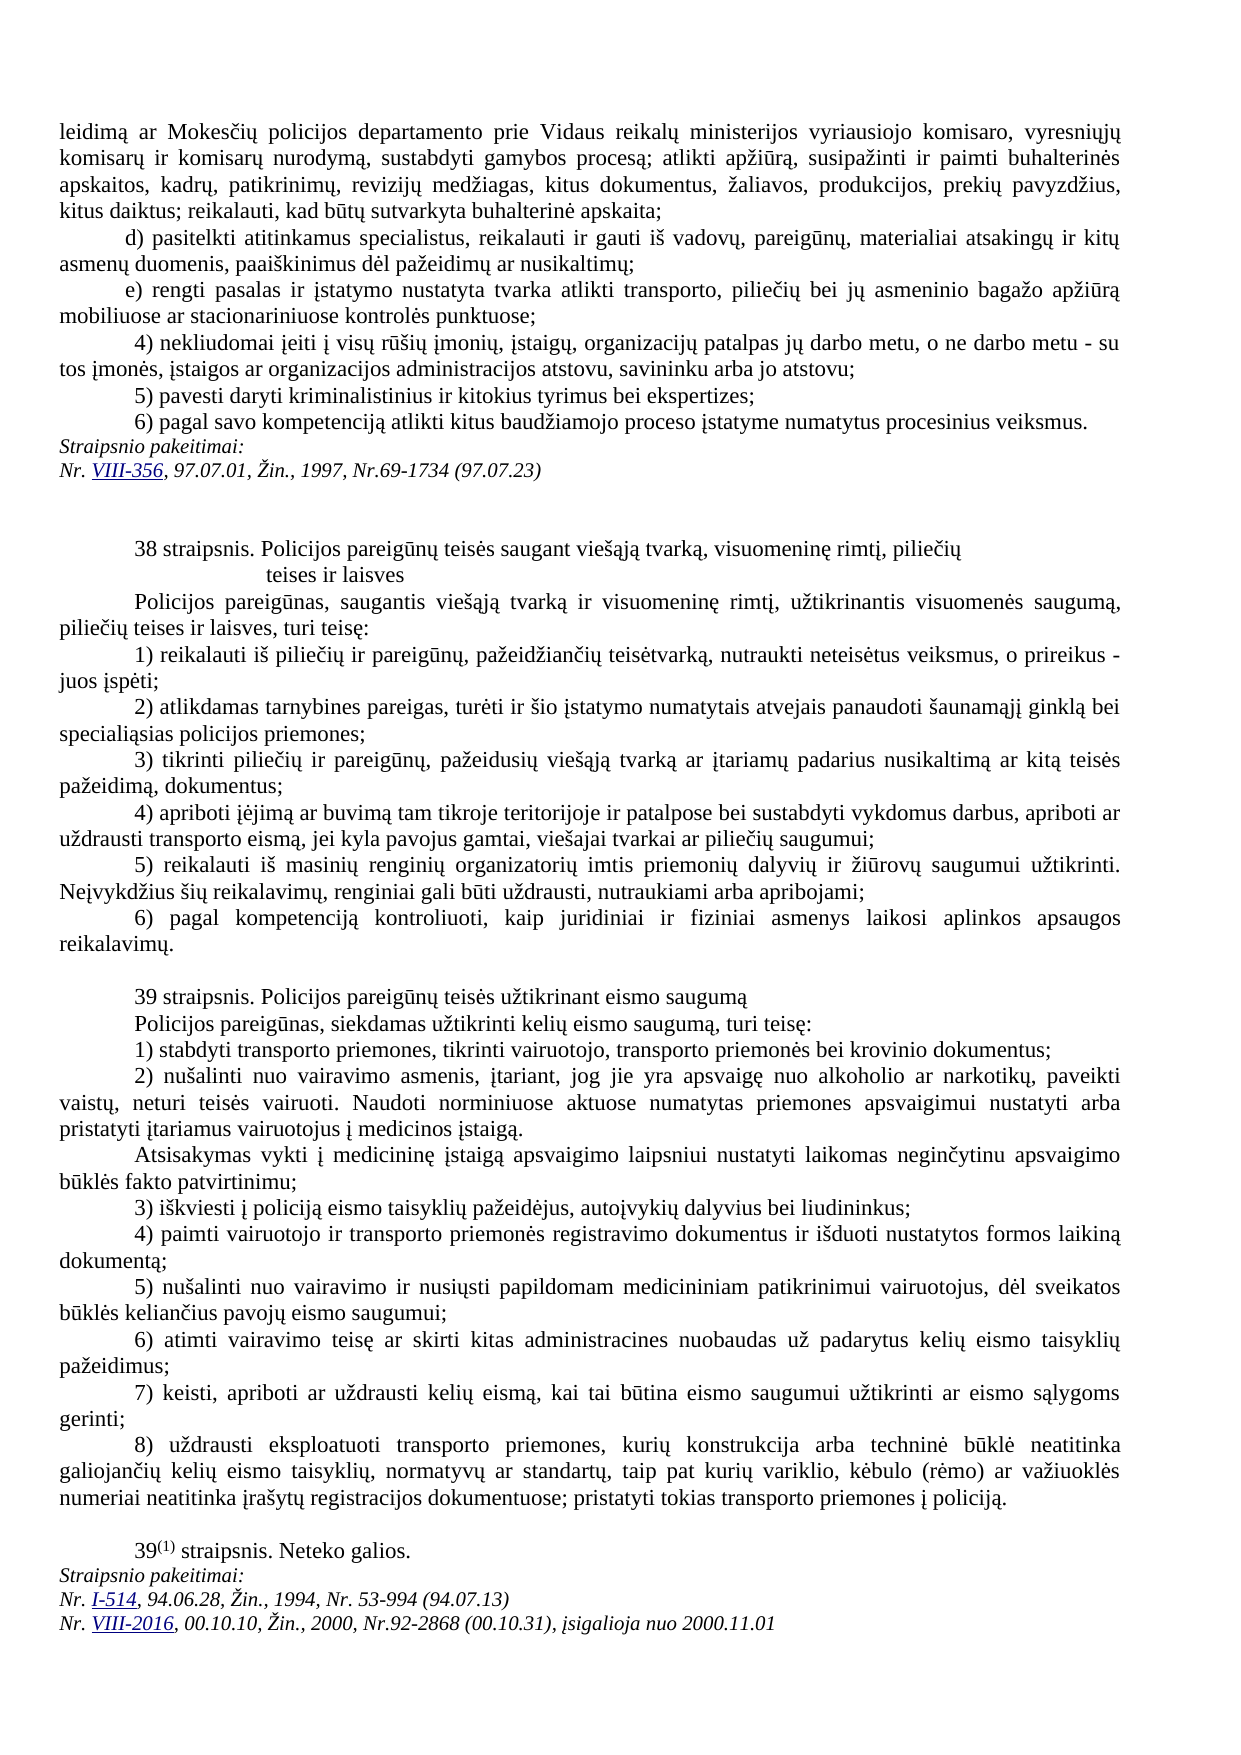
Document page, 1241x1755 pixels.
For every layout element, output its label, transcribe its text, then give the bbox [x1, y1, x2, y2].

text 6) pagal kompetenciją kontroliuoti, kaip juridiniai ir fiziniai asmenys laikosi aplinkos apsaugos reikalavimų. [59, 904, 1122, 957]
text 5) reikalauti iš masinių renginių organizatorių imtis priemonių dalyvių ir žiūrovų saugumui užtikrinti. Neįvykdžius šių reikalavimų, renginiai gali būti uždrausti, nutraukiami arba apribojami; [59, 851, 1122, 904]
text 5) pavesti daryti kriminalistinius ir kitokius tyrimus bei ekspertizes; [59, 382, 1122, 408]
text leidimą ar Mokesčių policijos departamento prie Vidaus reikalų ministerijos vyriausiojo komisaro, vyresniųjų komisarų ir komisarų nurodymą, sustabdyti gamybos procesą; atlikti apžiūrą, susipažinti ir paimti buhalterinės apskaitos, kadrų, patikrinimų, revizijų medžiagas, kitus dokumentus, žaliavos, produkcijos, prekių pavyzdžius, kitus daiktus; reikalauti, kad būtų sutvarkyta buhalterinė apskaita; [59, 118, 1122, 223]
text 1) reikalauti iš piliečių ir pareigūnų, pažeidžiančių teisėtvarką, nutraukti neteisėtus veiksmus, o prireikus - juos įspėti; [59, 641, 1122, 693]
text 8) uždrausti eksploatuoti transporto priemones, kurių konstrukcija arba techninė būklė neatitinka galiojančių kelių eismo taisyklių, normatyvų ar standartų, taip pat kurių variklio, kėbulo (rėmo) ar važiuoklės numeriai neatitinka įrašytų registracijos dokumentuose; pristatyti tokias transporto priemones į policiją. [59, 1431, 1122, 1510]
text 6) pagal savo kompetenciją atlikti kitus baudžiamojo proceso įstatyme numatytus procesinius veiksmus. [59, 408, 1122, 434]
text 4) apriboti įėjimą ar buvimą tam tikroje teritorijoje ir patalpose bei sustabdyti vykdomus darbus, apriboti ar uždrausti transporto eismą, jei kyla pavojus gamtai, viešajai tvarkai ar piliečių saugumui; [59, 799, 1122, 851]
text 2) nušalinti nuo vairavimo asmenis, įtariant, jog jie yra apsvaigę nuo alkoholio ar narkotikų, paveikti vaistų, neturi teisės vairuoti. Naudoti norminiuose aktuose numatytas priemones apsvaigimui nustatyti arba pristatyti įtariamus vairuotojus į medicinos įstaigą. [59, 1062, 1122, 1141]
text Nr. VIII-2016, 00.10.10, Žin., 2000, Nr.92-2868 (00.10.31), įsigalioja nuo 2000.11.01 [59, 1611, 1122, 1635]
text Nr. I-514, 94.06.28, Žin., 1994, Nr. 53-994 (94.07.13) [59, 1587, 1122, 1611]
text Atsisakymas vykti į medicininę įstaigą apsvaigimo laipsniui nustatyti laikomas neginčytinu apsvaigimo būklės fakto patvirtinimu; [59, 1141, 1122, 1194]
text 2) atlikdamas tarnybines pareigas, turėti ir šio įstatymo numatytais atvejais panaudoti šaunamąjį ginklą bei specialiąsias policijos priemones; [59, 693, 1122, 746]
text 5) nušalinti nuo vairavimo ir nusiųsti papildomam medicininiam patikrinimui vairuotojus, dėl sveikatos būklės keliančius pavojų eismo saugumui; [59, 1273, 1122, 1326]
text 4) paimti vairuotojo ir transporto priemonės registravimo dokumentus ir išduoti nustatytos formos laikiną dokumentą; [59, 1220, 1122, 1273]
text e) rengti pasalas ir įstatymo nustatyta tvarka atlikti transporto, piliečių bei jų asmeninio bagažo apžiūrą mobiliuose ar stacionariniuose kontrolės punktuose; [59, 276, 1122, 329]
text 38 straipsnis. Policijos pareigūnų teisės saugant viešąją tvarką, visuomeninę rimtį, piliečių [59, 535, 1122, 562]
text Policijos pareigūnas, siekdamas užtikrinti kelių eismo saugumą, turi teisę: [59, 1009, 1122, 1036]
text Straipsnio pakeitimai: [59, 1563, 1122, 1587]
text 39(1) straipsnis. Neteko galios. [59, 1537, 1122, 1563]
text 3) iškviesti į policiją eismo taisyklių pažeidėjus, autoįvykių dalyvius bei liudininkus; [59, 1194, 1122, 1220]
text 1) stabdyti transporto priemones, tikrinti vairuotojo, transporto priemonės bei krovinio dokumentus; [59, 1036, 1122, 1062]
text teises ir laisves [59, 562, 1122, 588]
text 4) nekliudomai įeiti į visų rūšių įmonių, įstaigų, organizacijų patalpas jų darbo metu, o ne darbo metu - su tos įmonės, įstaigos ar organizacijos administracijos atstovu, savininku arba jo atstovu; [59, 329, 1122, 382]
text Straipsnio pakeitimai: [59, 434, 1122, 458]
text 7) keisti, apriboti ar uždrausti kelių eismą, kai tai būtina eismo saugumui užtikrinti ar eismo sąlygoms gerinti; [59, 1378, 1122, 1431]
text 3) tikrinti piliečių ir pareigūnų, pažeidusių viešąją tvarką ar įtariamų padarius nusikaltimą ar kitą teisės pažeidimą, dokumentus; [59, 746, 1122, 799]
text 39 straipsnis. Policijos pareigūnų teisės užtikrinant eismo saugumą [59, 983, 1122, 1009]
text Policijos pareigūnas, saugantis viešąją tvarką ir visuomeninę rimtį, užtikrinantis visuomenės saugumą, piliečių teises ir laisves, turi teisę: [59, 588, 1122, 641]
text 6) atimti vairavimo teisę ar skirti kitas administracines nuobaudas už padarytus kelių eismo taisyklių pažeidimus; [59, 1326, 1122, 1378]
text d) pasitelkti atitinkamus specialistus, reikalauti ir gauti iš vadovų, pareigūnų, materialiai atsakingų ir kitų asmenų duomenis, paaiškinimus dėl pažeidimų ar nusikaltimų; [59, 223, 1122, 276]
text Nr. VIII-356, 97.07.01, Žin., 1997, Nr.69-1734 (97.07.23) [59, 458, 1122, 482]
